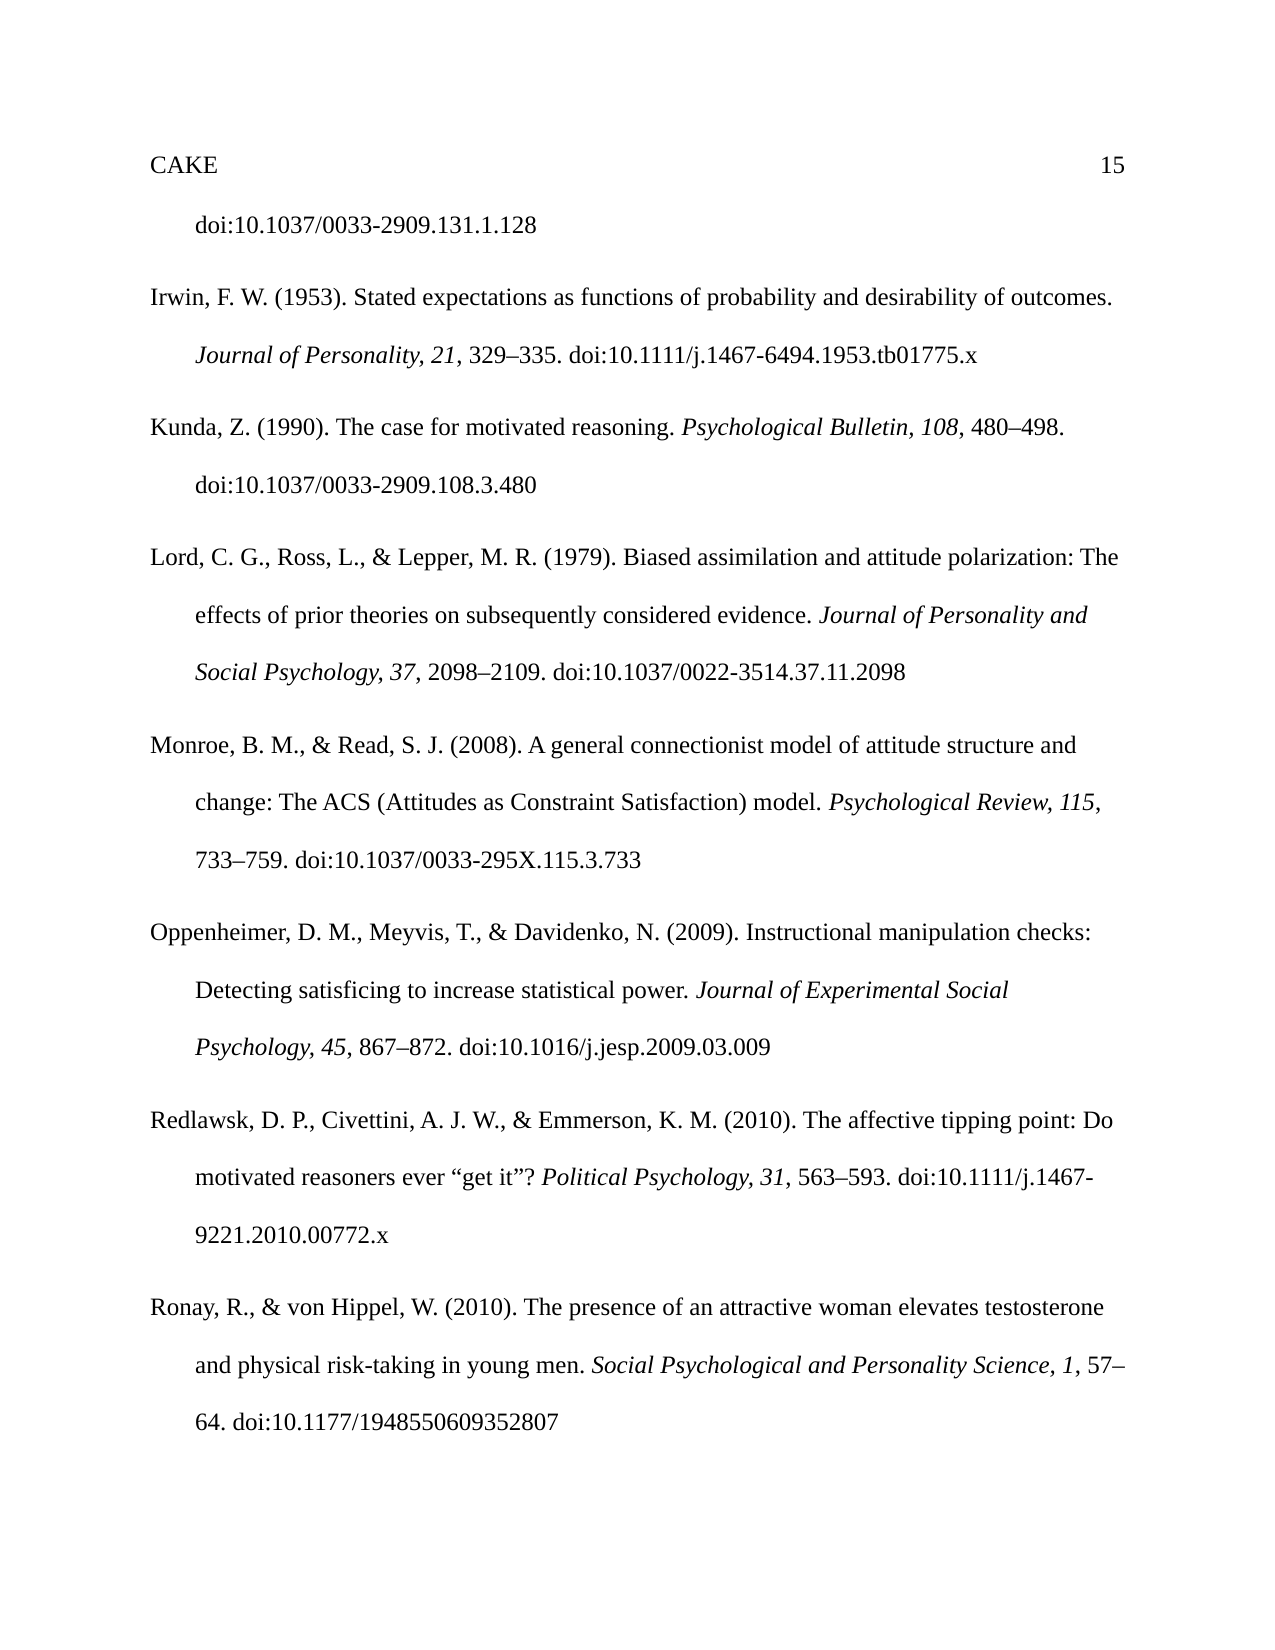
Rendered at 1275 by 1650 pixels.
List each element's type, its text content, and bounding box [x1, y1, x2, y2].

text Kunda, Z. (1990). The case for motivated reasoning. Psychological Bulletin, 108, 480–498. doi:10.1037/0033-2909.108.3.480 [150, 412, 1125, 499]
text Lord, C. G., Ross, L., & Lepper, M. R. (1979). Biased assimilation and attitude polarization: The effects of prior theories on subsequently considered evidence. Journal of Personality and Social Psychology, 37, 2098–2109. doi:10.1037/0022-3514.37.11.2098 [150, 542, 1125, 686]
text Irwin, F. W. (1953). Stated expectations as functions of probability and desirability of outcomes. Journal of Personality, 21, 329–335. doi:10.1111/j.1467-6494.1953.tb01775.x [150, 282, 1125, 369]
text doi:10.1037/0033-2909.131.1.128 [150, 210, 1125, 239]
text Monroe, B. M., & Read, S. J. (2008). A general connectionist model of attitude structure and change: The ACS (Attitudes as Constraint Satisfaction) model. Psychological Review, 115, 733–759. doi:10.1037/0033-295X.115.3.733 [150, 730, 1125, 874]
text Ronay, R., & von Hippel, W. (2010). The presence of an attractive woman elevates testosterone and physical risk-taking in young men. Social Psychological and Personality Science, 1, 57–64. doi:10.1177/1948550609352807 [150, 1292, 1125, 1436]
text Redlawsk, D. P., Civettini, A. J. W., & Emmerson, K. M. (2010). The affective tipping point: Do motivated reasoners ever “get it”? Political Psychology, 31, 563–593. doi:10.1111/j.1467-9221.2010.00772.x [150, 1105, 1125, 1249]
text Oppenheimer, D. M., Meyvis, T., & Davidenko, N. (2009). Instructional manipulation checks: Detecting satisficing to increase statistical power. Journal of Experimental Social Psychology, 45, 867–872. doi:10.1016/j.jesp.2009.03.009 [150, 917, 1125, 1061]
